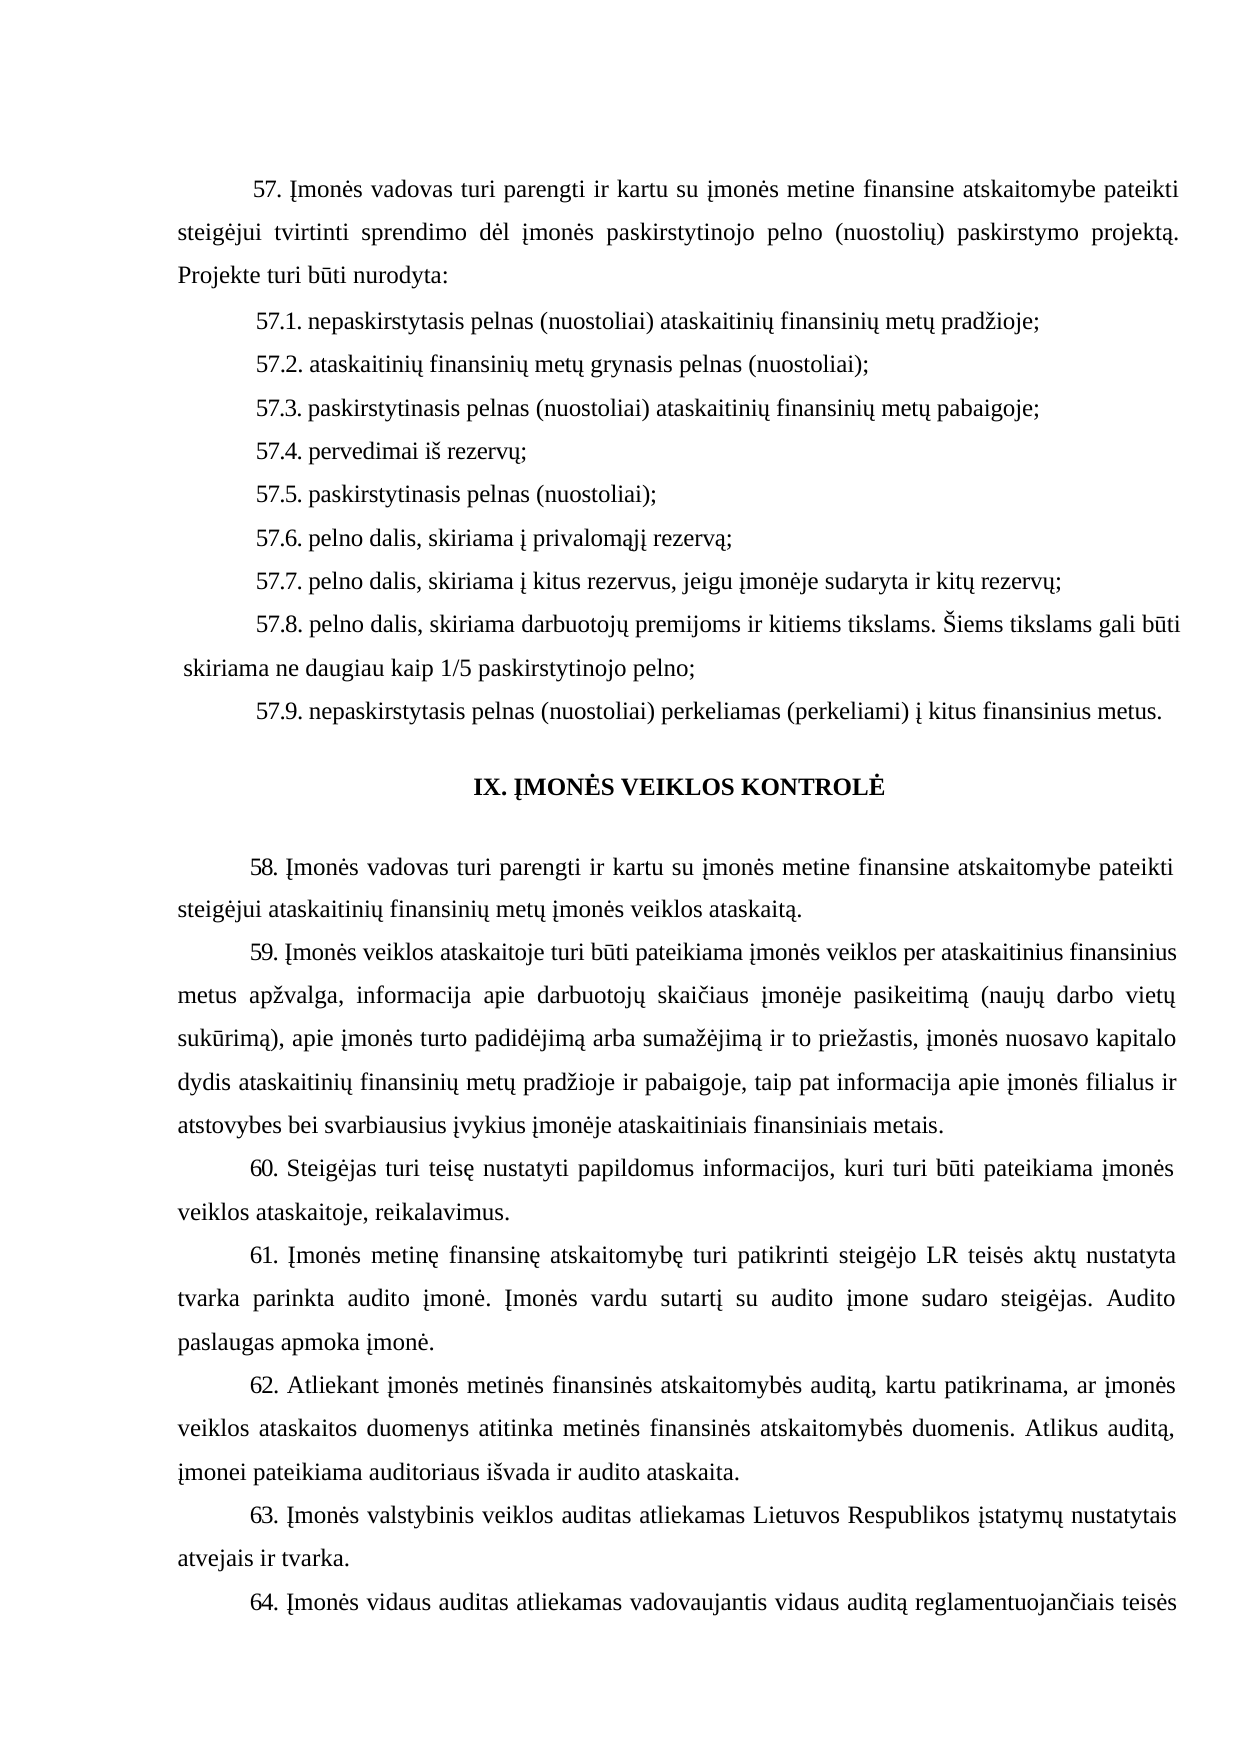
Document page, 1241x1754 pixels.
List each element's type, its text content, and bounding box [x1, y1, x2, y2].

text 62. Atliekant įmonės metinės finansinės atskaitomybės auditą, kartu patikrinama, ar įmonės veiklos ataskaitos duomenys atitinka metinės finansinės atskaitomybės duomenis. Atlikus auditą, įmonei pateikiama auditoriaus išvada ir audito ataskaita. [177, 1359, 1176, 1489]
text 57.5. paskirstytinasis pelnas (nuostoliai); [256, 468, 1181, 512]
text 63. Įmonės valstybinis veiklos auditas atliekamas Lietuvos Respublikos įstatymų nustatytais atvejais ir tvarka. [177, 1489, 1177, 1576]
text 57.1. nepaskirstytasis pelnas (nuostoliai) ataskaitinių finansinių metų pradžioje; [256, 295, 1181, 338]
text 57. Įmonės vadovas turi parengti ir kartu su įmonės metine finansine atskaitomybe pateikti steigėjui tvirtinti sprendimo dėl įmonės paskirstytinojo pelno (nuostolių) paskirstymo projektą. Projekte turi būti nurodyta: [177, 162, 1180, 292]
text 57.9. nepaskirstytasis pelnas (nuostoliai) perkeliamas (perkeliami) į kitus finansinius metus. [256, 685, 1181, 728]
text 58. Įmonės vadovas turi parengti ir kartu su įmonės metine finansine atskaitomybe pateikti steigėjui ataskaitinių finansinių metų įmonės veiklos ataskaitą. [177, 842, 1176, 926]
text 57.2. ataskaitinių finansinių metų grynasis pelnas (nuostoliai); [256, 338, 1181, 382]
text 57.7. pelno dalis, skiriama į kitus rezervus, jeigu įmonėje sudaryta ir kitų rezervų; [256, 555, 1181, 598]
text 57.3. paskirstytinasis pelnas (nuostoliai) ataskaitinių finansinių metų pabaigoje; [256, 382, 1181, 425]
text 57.8. pelno dalis, skiriama darbuotojų premijoms ir kitiems tikslams. Šiems tikslams gali būti skiriama ne daugiau kaip 1/5 paskirstytinojo pelno; [183, 598, 1181, 685]
text 57.6. pelno dalis, skiriama į privalomąjį rezervą; [256, 512, 1181, 555]
text 61. Įmonės metinę finansinę atskaitomybę turi patikrinti steigėjo LR teisės aktų nustatyta tvarka parinkta audito įmonė. Įmonės vardu sutartį su audito įmone sudaro steigėjas. Audito paslaugas apmoka įmonė. [177, 1229, 1177, 1359]
text 57.4. pervedimai iš rezervų; [256, 425, 1181, 468]
text IX. ĮMONĖS VEIKLOS KONTROLĖ [177, 772, 1181, 800]
text 60. Steigėjas turi teisę nustatyti papildomus informacijos, kuri turi būti pateikiama įmonės veiklos ataskaitoje, reikalavimus. [177, 1142, 1176, 1229]
text 59. Įmonės veiklos ataskaitoje turi būti pateikiama įmonės veiklos per ataskaitinius finansinius metus apžvalga, informacija apie darbuotojų skaičiaus įmonėje pasikeitimą (naujų darbo vietų sukūrimą), apie įmonės turto padidėjimą arba sumažėjimą ir to priežastis, įmonės nuosavo kapitalo dydis ataskaitinių finansinių metų pradžioje ir pabaigoje, taip pat informacija apie įmonės filialus ir atstovybes bei svarbiausius įvykius įmonėje ataskaitiniais finansiniais metais. [177, 926, 1177, 1142]
text 64. Įmonės vidaus auditas atliekamas vadovaujantis vidaus auditą reglamentuojančiais teisės [177, 1576, 1177, 1619]
